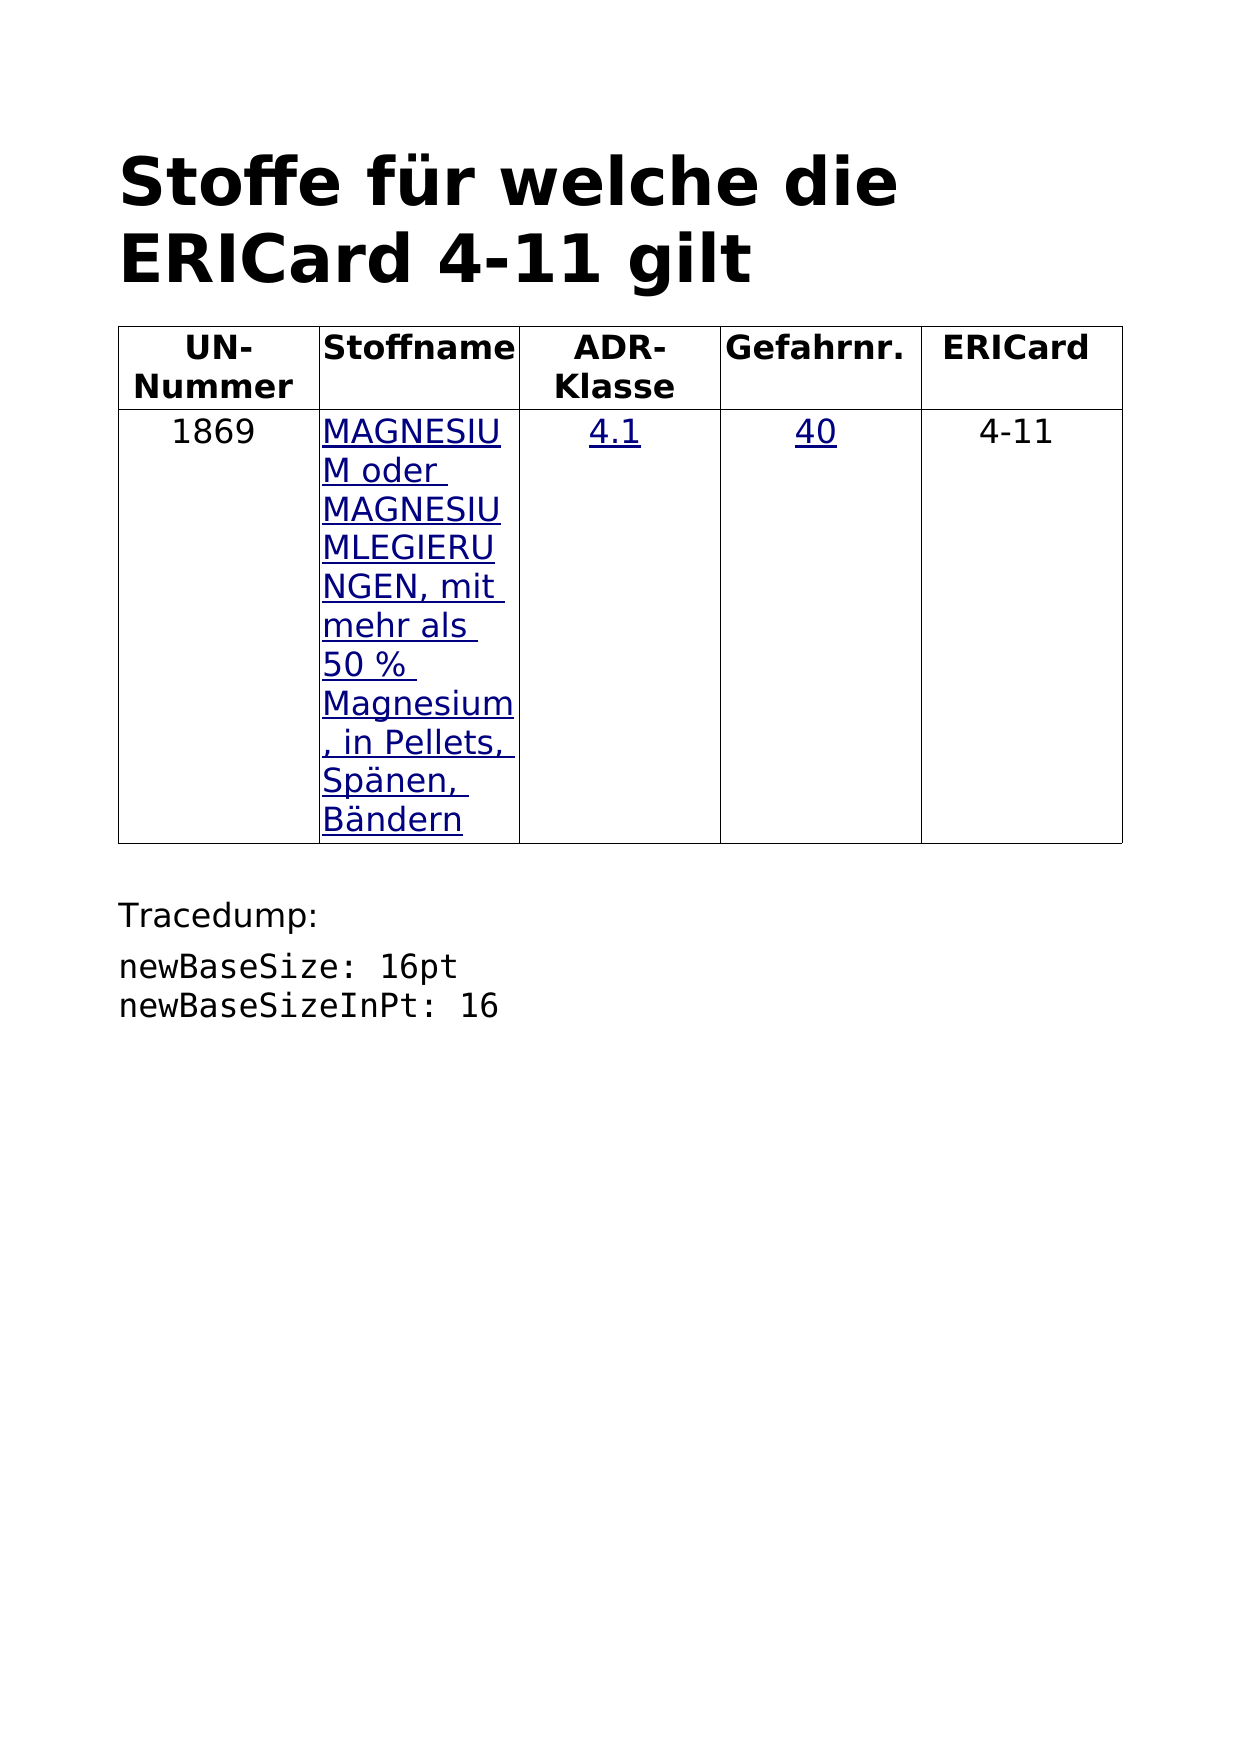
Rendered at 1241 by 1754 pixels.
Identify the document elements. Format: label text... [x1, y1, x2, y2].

table_cell 4-11 [922, 410, 1122, 843]
table_cell MAGNESIUM oder MAGNESIUMLEGIERUNGEN, mit mehr als 50 % Magnesium, in Pellets, Spänen, Bändern [320, 410, 519, 843]
table_header UN-Nummer [119, 327, 319, 409]
table_cell 1869 [119, 410, 319, 843]
table_header ADR-Klasse [520, 327, 720, 409]
table_header ERICard [922, 327, 1122, 409]
table_cell 40 [721, 410, 921, 843]
table_cell 4.1 [520, 410, 720, 843]
subtitle Stoffe für welche die ERICard 4-11 gilt [118, 143, 1122, 298]
text Tracedump: [118, 857, 1122, 935]
text newBaseSize: 16pt newBaseSizeInPt: 16 [118, 948, 1122, 1025]
table_header Stoffname [320, 327, 519, 409]
table_header Gefahrnr. [721, 327, 921, 409]
